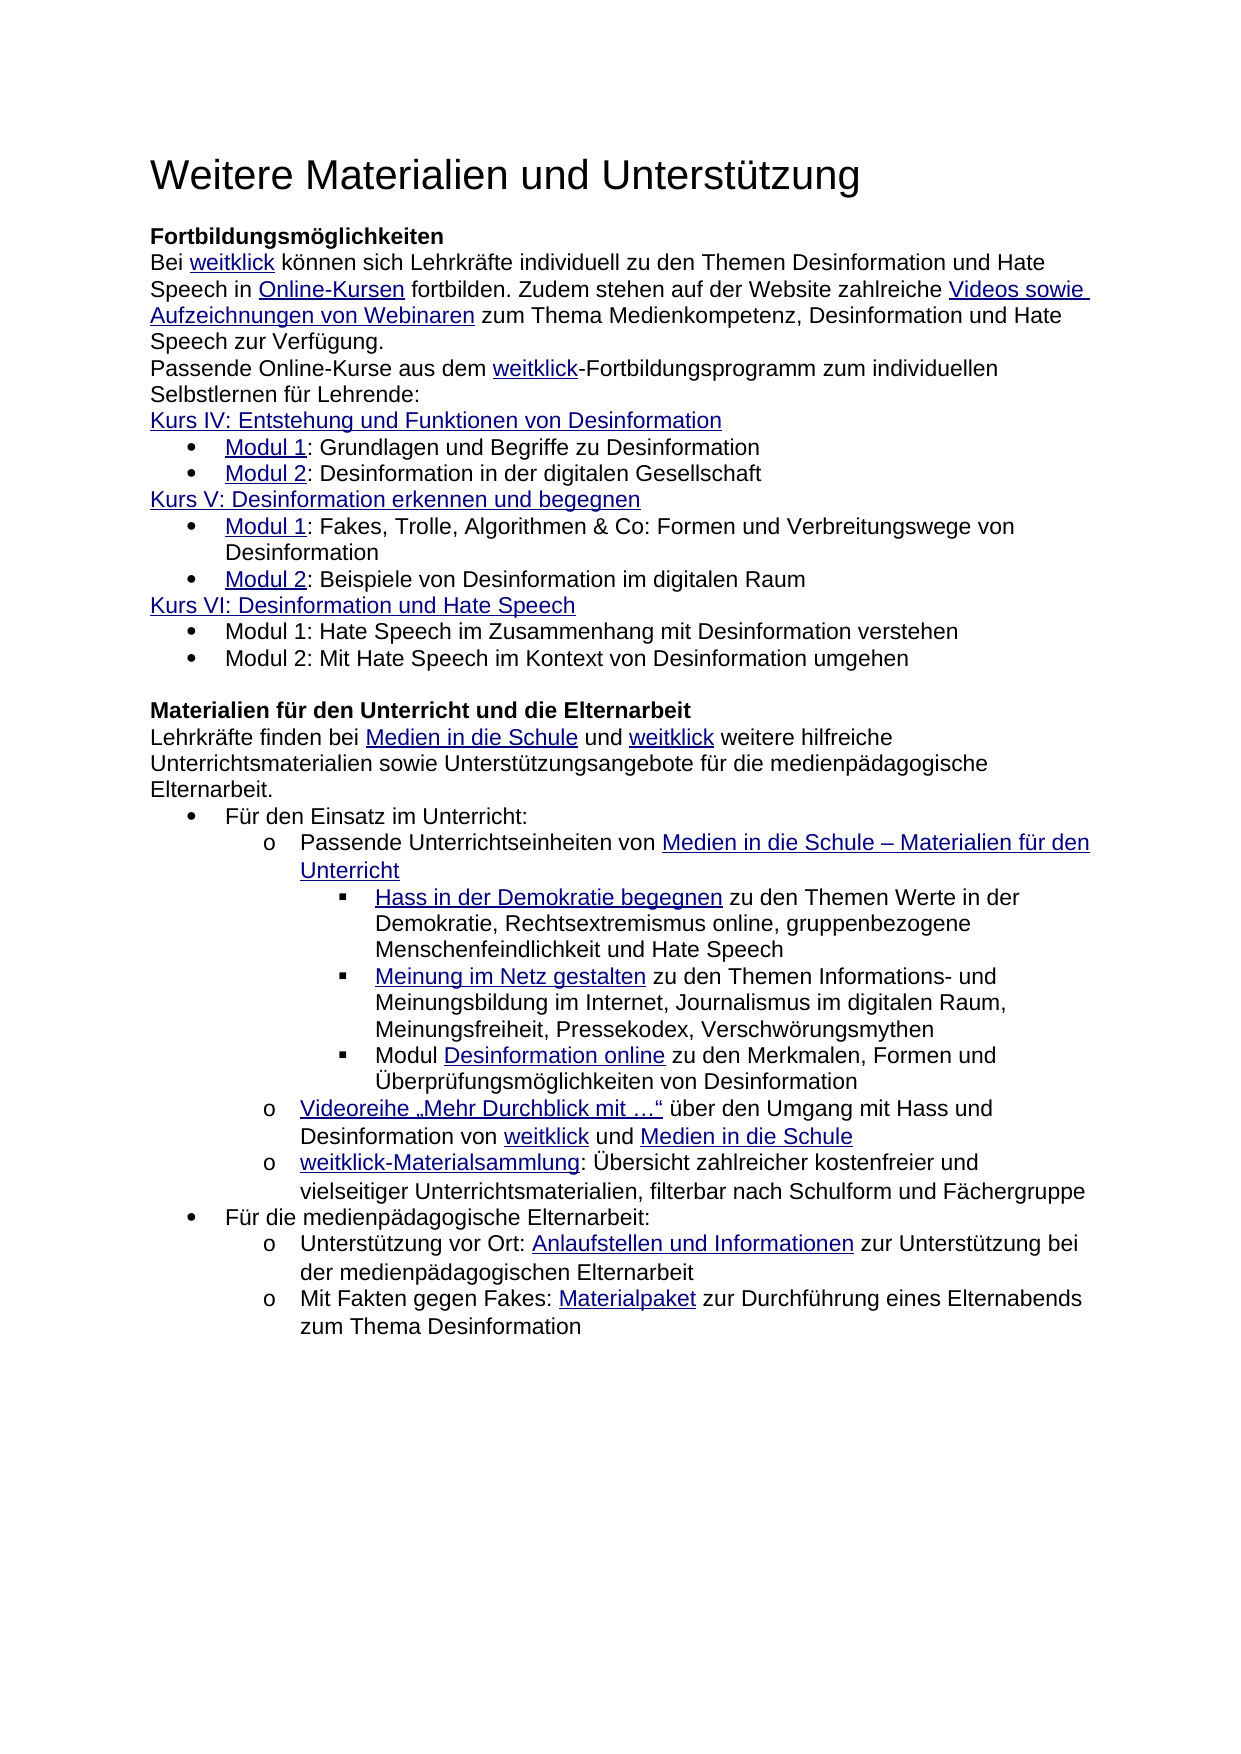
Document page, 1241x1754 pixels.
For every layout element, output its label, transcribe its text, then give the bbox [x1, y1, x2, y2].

list Hass in der Demokratie begegnen zu den Themen Werte in der Demokratie, Rechtsextremismus online, gruppenbezogene Menschenfeindlichkeit und Hate Speech [337, 884, 1091, 963]
list Modul 1: Fakes, Trolle, Algorithmen & Co: Formen und Verbreitungswege von Desinformation [187, 513, 1091, 566]
list Modul 2: Beispiele von Desinformation im digitalen Raum [187, 566, 1091, 592]
list Für die medienpädagogische Elternarbeit: [187, 1204, 1091, 1230]
text Kurs V: Desinformation erkennen und begegnen [150, 486, 1091, 513]
subtitle Weitere Materialien und Unterstützung [150, 150, 1091, 198]
text Passende Online-Kurse aus dem weitklick-Fortbildungsprogramm zum individuellen Selbstlernen für Lehrende: [150, 355, 1091, 407]
text Kurs IV: Entstehung und Funktionen von Desinformation [150, 407, 1091, 434]
text Bei weitklick können sich Lehrkräfte individuell zu den Themen Desinformation und Hate Speech in Online-Kursen fortbilden. Zudem stehen auf der Website zahlreiche Videos sowie Aufzeichnungen von Webinaren zum Thema Medienkompetenz, Desinformation und Hate Speech zur Verfügung. [150, 249, 1091, 355]
text Fortbildungsmöglichkeiten [150, 223, 1091, 249]
list Modul 2: Desinformation in der digitalen Gesellschaft [187, 460, 1091, 486]
list Für den Einsatz im Unterricht: [187, 803, 1091, 829]
list Videoreihe „Mehr Durchblick mit …“ über den Umgang mit Hass und Desinformation von weitklick und Medien in die Schule [262, 1094, 1091, 1149]
text Materialien für den Unterricht und die Elternarbeit [150, 697, 1091, 724]
list Mit Fakten gegen Fakes: Materialpaket zur Durchführung eines Elternabends zum Thema Desinformation [262, 1285, 1091, 1340]
list Passende Unterrichtseinheiten von Medien in die Schule – Materialien für den Unterricht [262, 829, 1091, 884]
list weitklick-Materialsammlung: Übersicht zahlreicher kostenfreier und vielseitiger Unterrichtsmaterialien, filterbar nach Schulform und Fächergruppe [262, 1149, 1091, 1204]
list Unterstützung vor Ort: Anlaufstellen und Informationen zur Unterstützung bei der medienpädagogischen Elternarbeit [262, 1230, 1091, 1285]
list Modul 2: Mit Hate Speech im Kontext von Desinformation umgehen [187, 644, 1091, 671]
list Modul 1: Grundlagen und Begriffe zu Desinformation [187, 434, 1091, 460]
list Modul 1: Hate Speech im Zusammenhang mit Desinformation verstehen [187, 618, 1091, 644]
list Meinung im Netz gestalten zu den Themen Informations- und Meinungsbildung im Internet, Journalismus im digitalen Raum, Meinungsfreiheit, Pressekodex, Verschwörungsmythen [337, 963, 1091, 1042]
text Lehrkräfte finden bei Medien in die Schule und weitklick weitere hilfreiche Unterrichtsmaterialien sowie Unterstützungsangebote für die medienpädagogische Elternarbeit. [150, 724, 1091, 803]
list Modul Desinformation online zu den Merkmalen, Formen und Überprüfungsmöglichkeiten von Desinformation [337, 1042, 1091, 1094]
text Kurs VI: Desinformation und Hate Speech [150, 592, 1091, 618]
